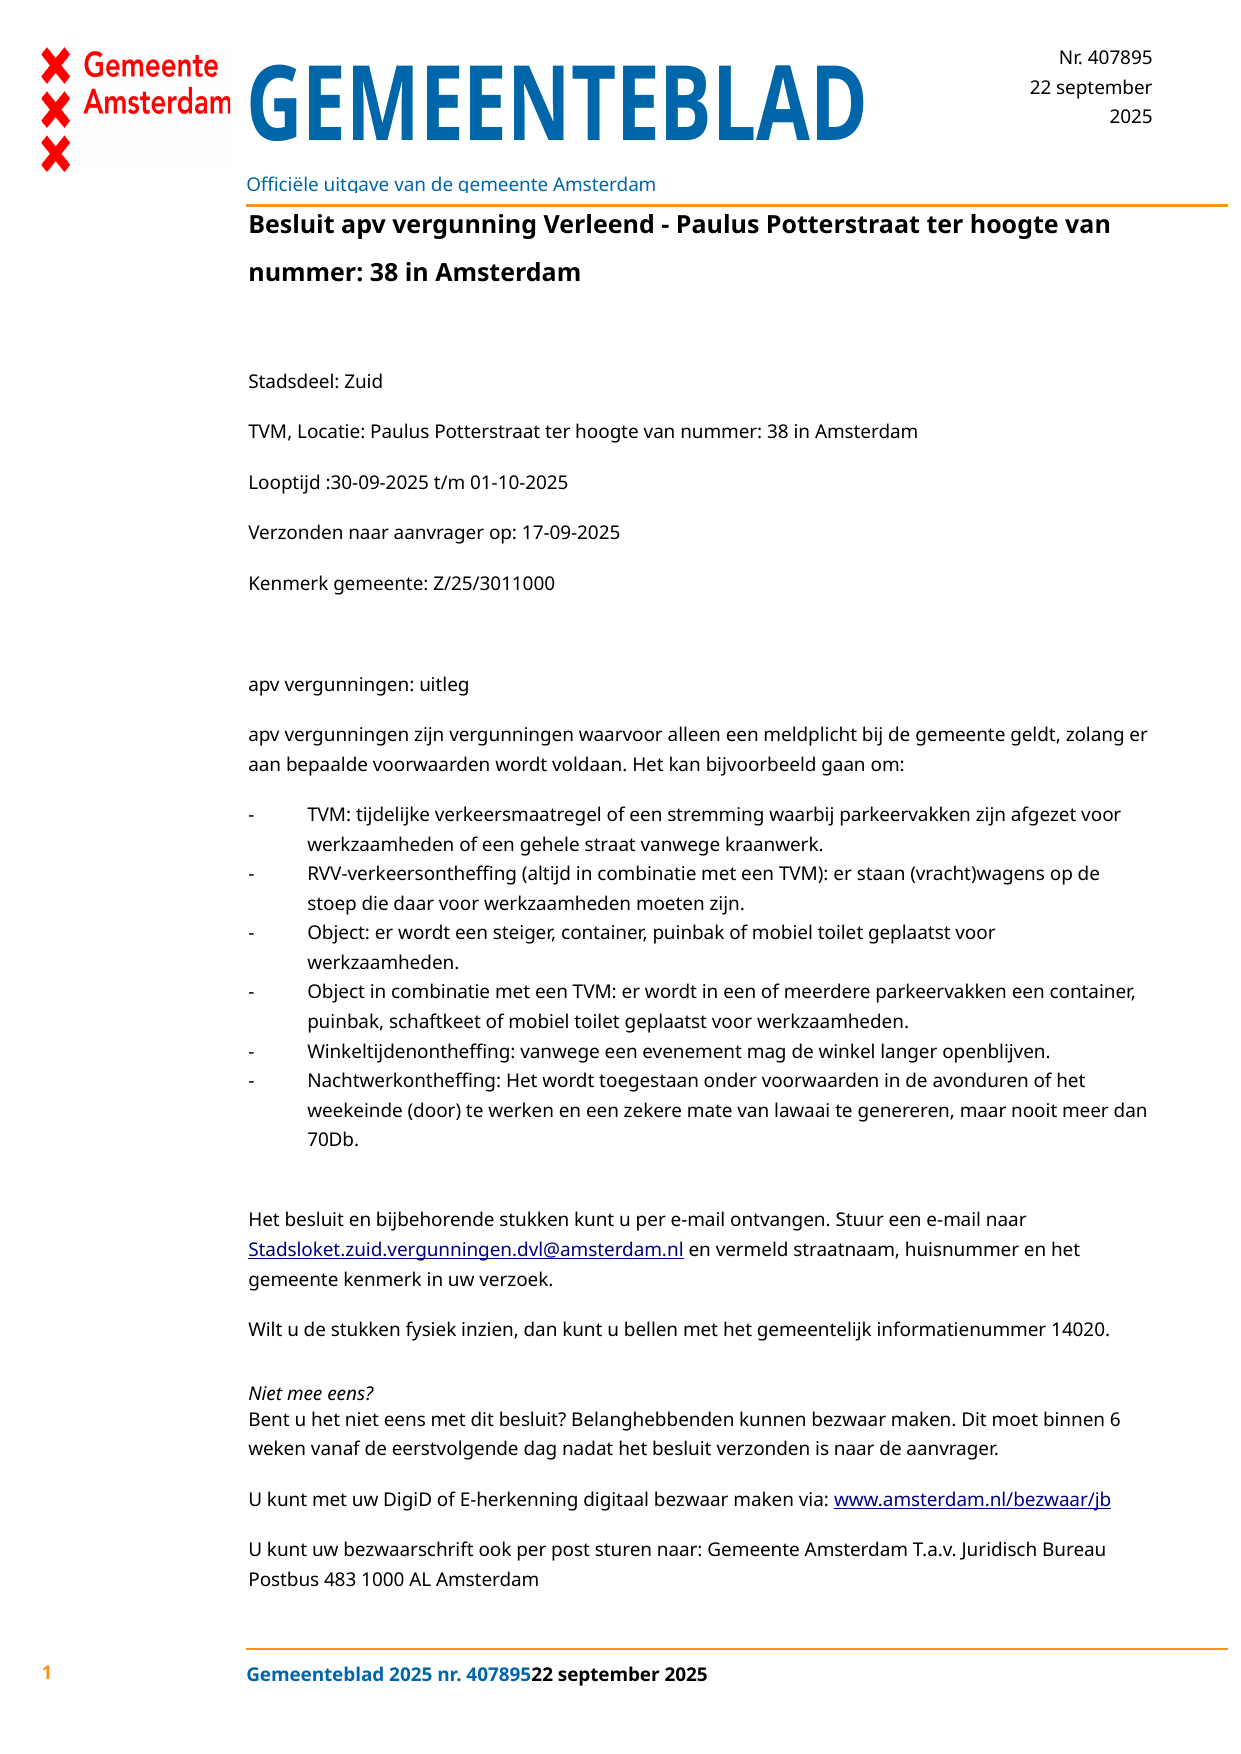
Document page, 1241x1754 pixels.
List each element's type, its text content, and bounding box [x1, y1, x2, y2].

list Object in combinatie met een TVM: er wordt in een of meerdere parkeervakken een container, puinbak, schaftkeet of mobiel toilet geplaatst voor werkzaamheden. [248, 979, 1152, 1034]
text Verzonden naar aanvrager op: 17-09-2025 [248, 519, 1152, 545]
text U kunt met uw DigiD of E-herkenning digitaal bezwaar maken via: www.amsterdam.nl/bezwaar/jb [248, 1486, 1152, 1512]
text apv vergunningen zijn vergunningen waarvoor alleen een meldplicht bij de gemeente geldt, zolang er aan bepaalde voorwaarden wordt voldaan. Het kan bijvoorbeeld gaan om: [248, 721, 1152, 777]
picture [41, 47, 231, 172]
text Wilt u de stukken fysiek inzien, dan kunt u bellen met het gemeentelijk informatienummer 14020. [248, 1316, 1152, 1342]
text Stadsdeel: Zuid [248, 368, 1152, 394]
text Besluit apv vergunning Verleend - Paulus Potterstraat ter hoogte van nummer: 38 in Amsterdam [248, 207, 1152, 288]
text U kunt uw bezwaarschrift ook per post sturen naar: Gemeente Amsterdam T.a.v. Juridisch Bureau Postbus 483 1000 AL Amsterdam [248, 1536, 1152, 1592]
text apv vergunningen: uitleg [248, 671, 1152, 697]
text Looptijd :30-09-2025 t/m 01-10-2025 [248, 469, 1152, 495]
list TVM: tijdelijke verkeersmaatregel of een stremming waarbij parkeervakken zijn afgezet voor werkzaamheden of een gehele straat vanwege kraanwerk. [248, 801, 1152, 857]
list Nachtwerkontheffing: Het wordt toegestaan onder voorwaarden in de avonduren of het weekeinde (door) te werken en een zekere mate van lawaai te genereren, maar nooit meer dan 70Db. [248, 1067, 1152, 1152]
text TVM, Locatie: Paulus Potterstraat ter hoogte van nummer: 38 in Amsterdam [248, 419, 1152, 444]
text Het besluit en bijbehorende stukken kunt u per e-mail ontvangen. Stuur een e-mail naar Stadsloket.zuid.vergunningen.dvl@amsterdam.nl en vermeld straatnaam, huisnummer en het gemeente kenmerk in uw verzoek. [248, 1207, 1152, 1292]
list Object: er wordt een steiger, container, puinbak of mobiel toilet geplaatst voor werkzaamheden. [248, 919, 1152, 975]
list RVV-verkeersontheffing (altijd in combinatie met een TVM): er staan (vracht)wagens op de stoep die daar voor werkzaamheden moeten zijn. [248, 860, 1152, 916]
text Bent u het niet eens met dit besluit? Belanghebbenden kunnen bezwaar maken. Dit moet binnen 6 weken vanaf de eerstvolgende dag nadat het besluit verzonden is naar de aanvrager. [248, 1406, 1152, 1461]
text Niet mee eens? [248, 1380, 1152, 1406]
text Kenmerk gemeente: Z/25/3011000 [248, 570, 1152, 596]
list Winkeltijdenontheffing: vanwege een evenement mag de winkel langer openblijven. [248, 1038, 1152, 1064]
